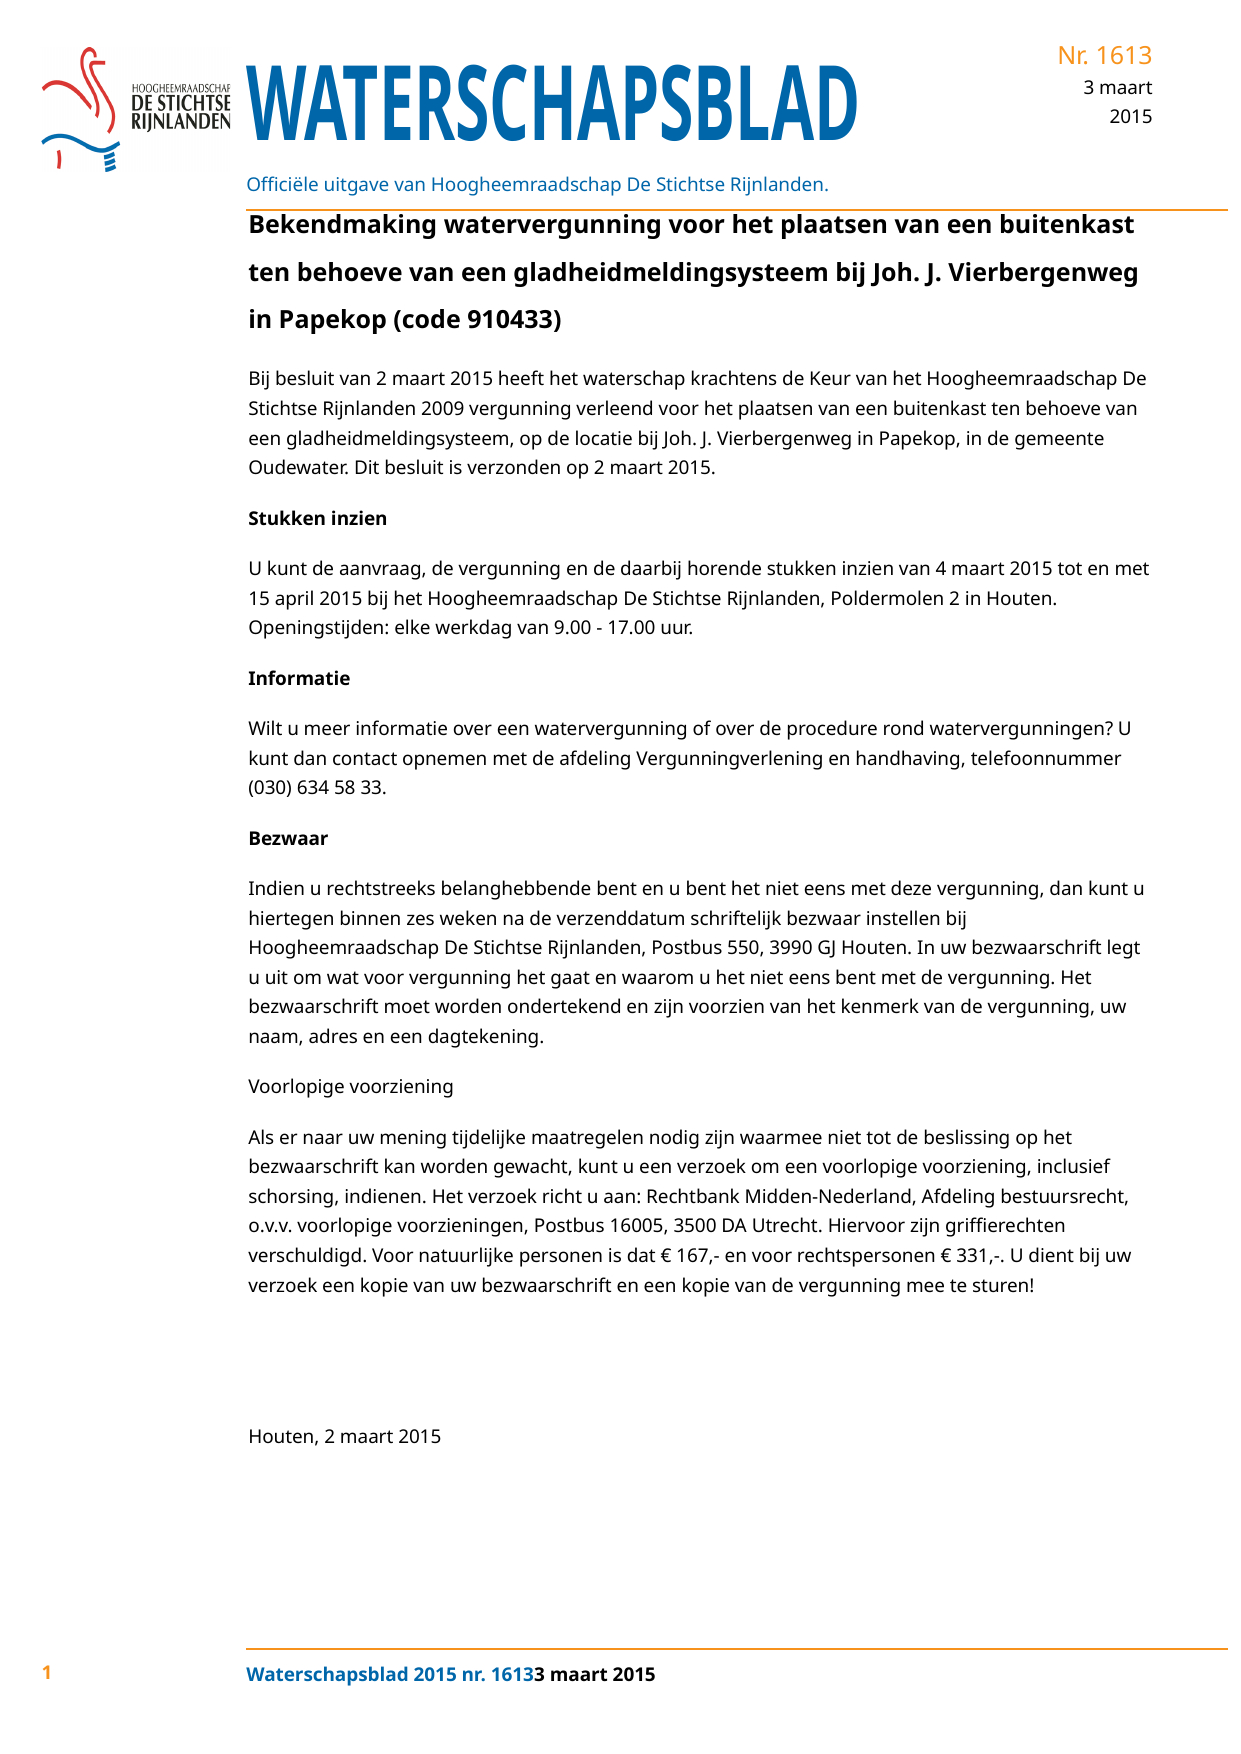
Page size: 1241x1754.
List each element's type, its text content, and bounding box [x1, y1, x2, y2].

picture [41, 47, 231, 172]
text Stukken inzien [248, 505, 1152, 530]
text Informatie [248, 665, 1152, 690]
text Bij besluit van 2 maart 2015 heeft het waterschap krachtens de Keur van het Hoogheemraadschap De Stichtse Rijnlanden 2009 vergunning verleend voor het plaatsen van een buitenkast ten behoeve van een gladheidmeldingsysteem, op de locatie bij Joh. J. Vierbergenweg in Papekop, in de gemeente Oudewater. Dit besluit is verzonden op 2 maart 2015. [248, 366, 1152, 480]
text Voorlopige voorziening [248, 1073, 1152, 1099]
text Houten, 2 maart 2015 [248, 1423, 1152, 1449]
text Wilt u meer informatie over een watervergunning of over de procedure rond watervergunningen? U kunt dan contact opnemen met de afdeling Vergunningverlening en handhaving, telefoonnummer (030) 634 58 33. [248, 715, 1152, 800]
text Bezwaar [248, 825, 1152, 850]
text U kunt de aanvraag, de vergunning en de daarbij horende stukken inzien van 4 maart 2015 tot en met 15 april 2015 bij het Hoogheemraadschap De Stichtse Rijnlanden, Poldermolen 2 in Houten. Openingstijden: elke werkdag van 9.00 - 17.00 uur. [248, 555, 1152, 640]
text Als er naar uw mening tijdelijke maatregelen nodig zijn waarmee niet tot de beslissing op het bezwaarschrift kan worden gewacht, kunt u een verzoek om een voorlopige voorziening, inclusief schorsing, indienen. Het verzoek richt u aan: Rechtbank Midden-Nederland, Afdeling bestuursrecht, o.v.v. voorlopige voorzieningen, Postbus 16005, 3500 DA Utrecht. Hiervoor zijn griffierechten verschuldigd. Voor natuurlijke personen is dat € 167,- en voor rechtspersonen € 331,-. U dient bij uw verzoek een kopie van uw bezwaarschrift en een kopie van de vergunning mee te sturen! [248, 1124, 1152, 1297]
text Indien u rechtstreeks belanghebbende bent en u bent het niet eens met deze vergunning, dan kunt u hiertegen binnen zes weken na de verzenddatum schriftelijk bezwaar instellen bij Hoogheemraadschap De Stichtse Rijnlanden, Postbus 550, 3990 GJ Houten. In uw bezwaarschrift legt u uit om wat voor vergunning het gaat en waarom u het niet eens bent met de vergunning. Het bezwaarschrift moet worden ondertekend en zijn voorzien van het kenmerk van de vergunning, uw naam, adres en een dagtekening. [248, 875, 1152, 1049]
text Bekendmaking watervergunning voor het plaatsen van een buitenkast ten behoeve van een gladheidmeldingsysteem bij Joh. J. Vierbergenweg in Papekop (code 910433) [248, 211, 1152, 336]
